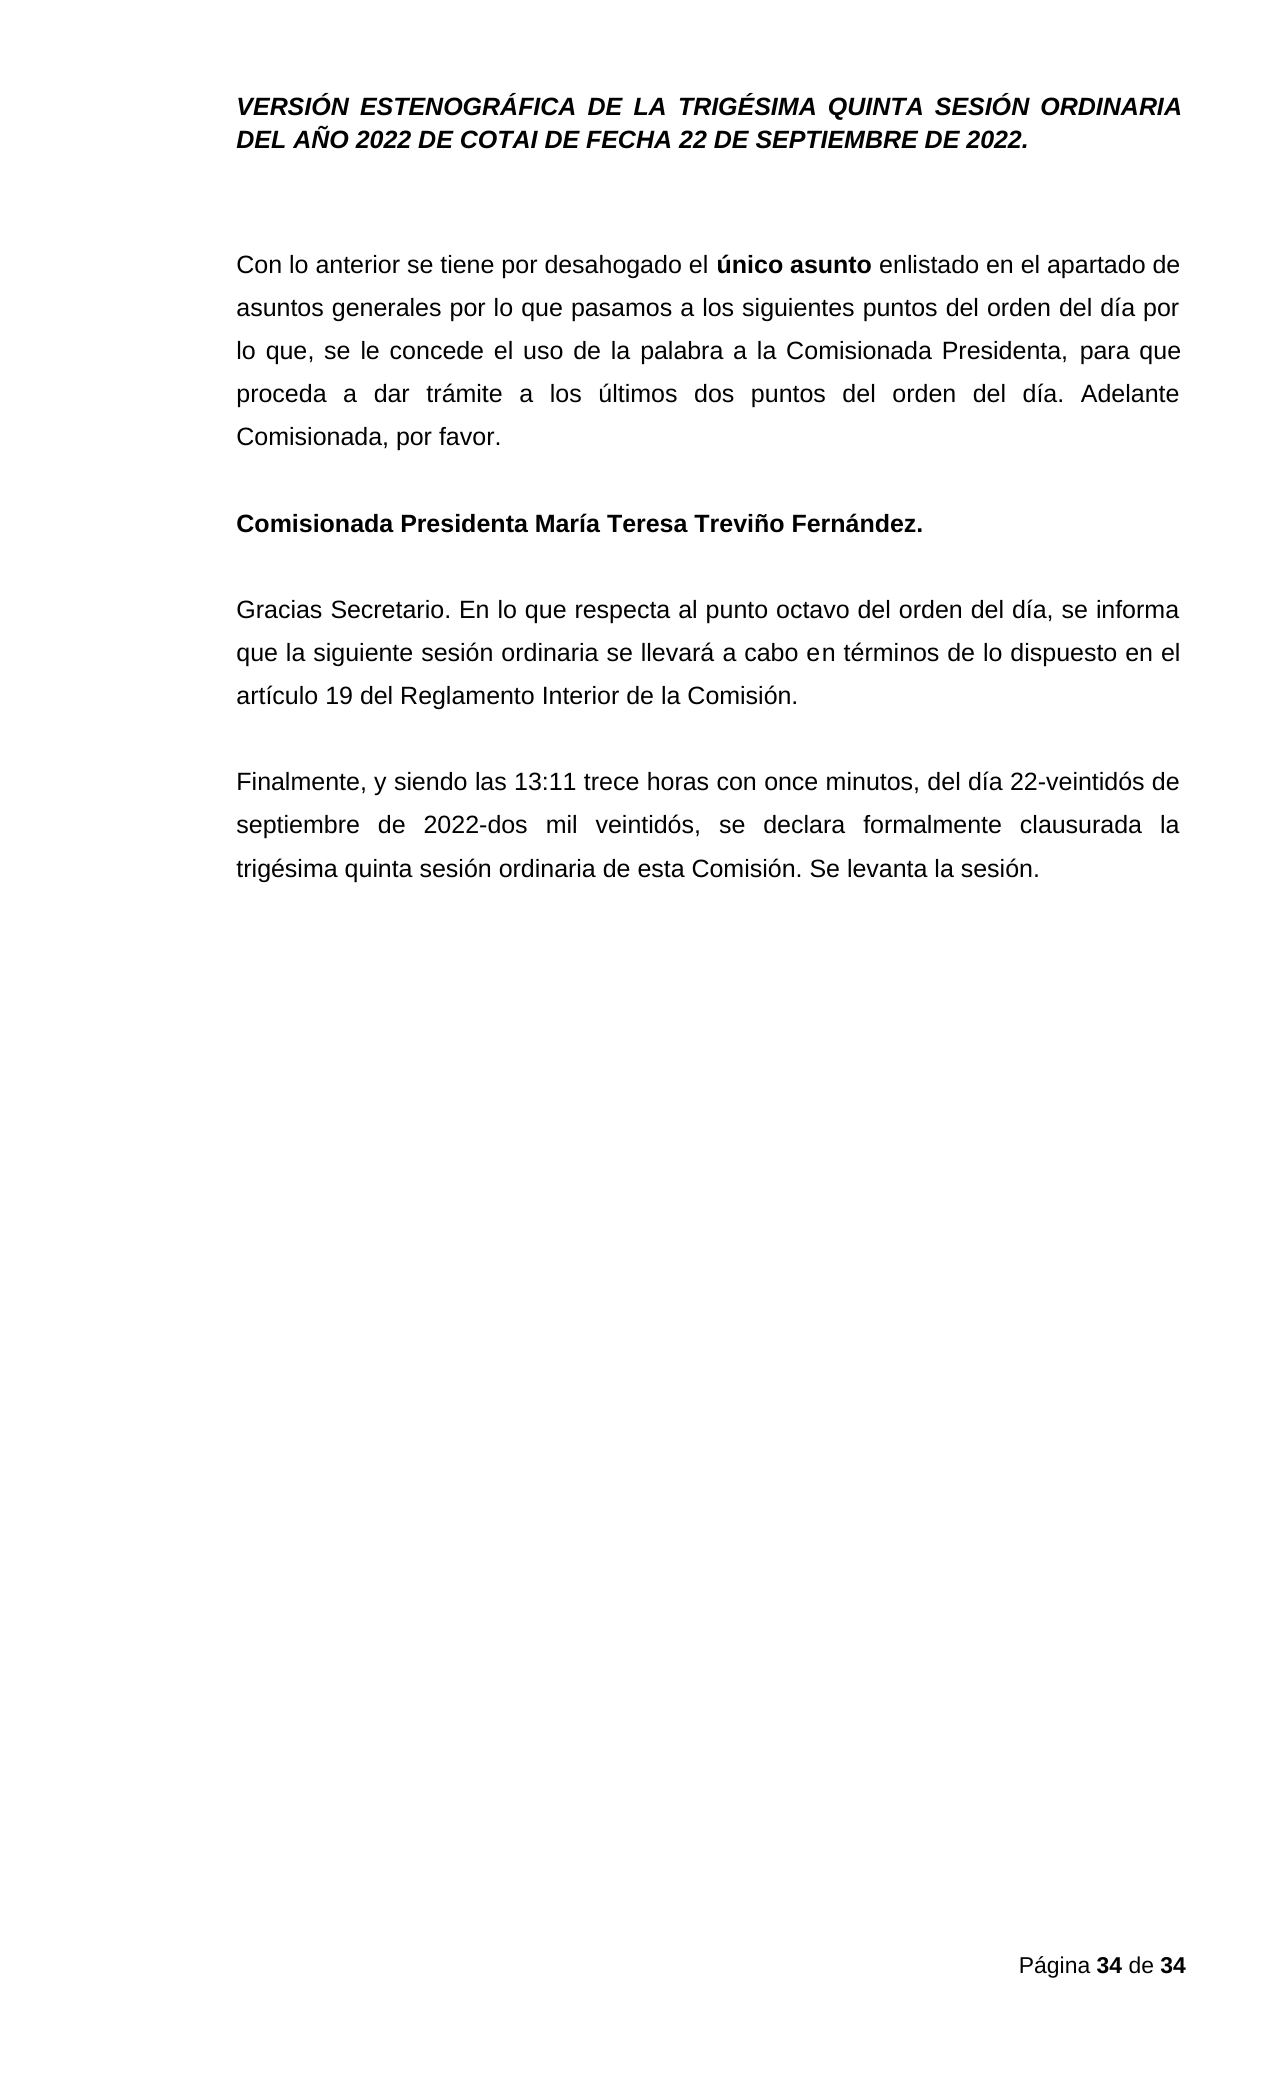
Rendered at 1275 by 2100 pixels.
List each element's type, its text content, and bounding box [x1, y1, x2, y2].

text Finalmente, y siendo las 13:11 trece horas con once minutos, del día 22-veintidós de septiembre de 2022-dos mil veintidós, se declara formalmente clausurada la trigésima quinta sesión ordinaria de esta Comisión. Se levanta la sesión. [236, 767, 1181, 882]
text Con lo anterior se tiene por desahogado el único asunto enlistado en el apartado de asuntos generales por lo que pasamos a los siguientes puntos del orden del día por lo que, se le concede el uso de la palabra a la Comisionada Presidenta, para que proceda a dar trámite a los últimos dos puntos del orden del día. Adelante Comisionada, por favor. [236, 250, 1181, 451]
text Comisionada Presidenta María Teresa Treviño Fernández. [236, 509, 1181, 537]
text Gracias Secretario. En lo que respecta al punto octavo del orden del día, se informa que la siguiente sesión ordinaria se llevará a cabo en términos de lo dispuesto en el artículo 19 del Reglamento Interior de la Comisión. [236, 595, 1181, 710]
